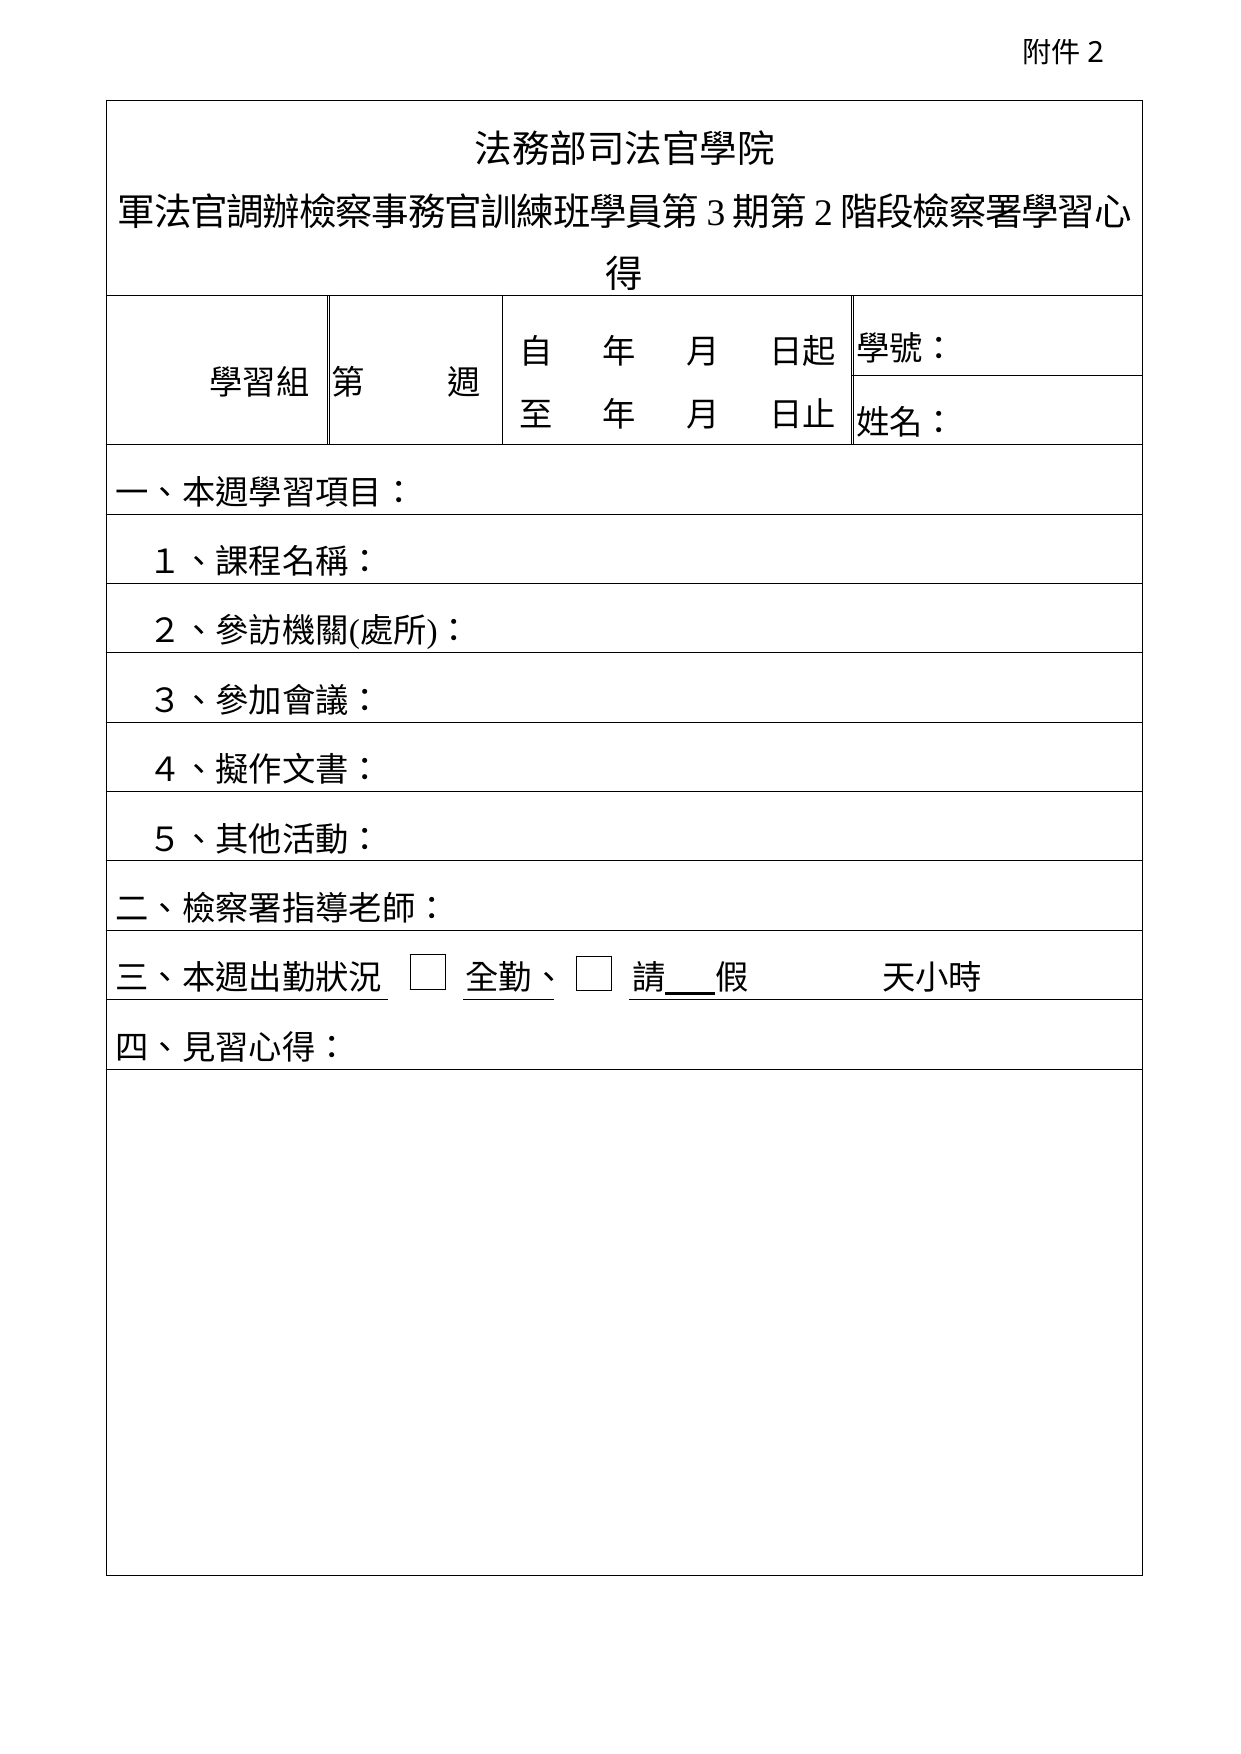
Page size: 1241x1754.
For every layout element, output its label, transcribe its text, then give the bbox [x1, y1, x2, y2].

table_cell ３、參加會議： [107, 653, 1142, 722]
table_cell １、課程名稱： [107, 515, 1142, 583]
table_cell 二、檢察署指導老師： [107, 861, 1142, 930]
table_header 法務部司法官學院 軍法官調辦檢察事務官訓練班學員第3期第2階段檢察署學習心得 [1007, 32, 1129, 75]
table_cell 學習組 [107, 296, 327, 444]
table_cell 四、見習心得： [107, 1000, 1142, 1068]
table_cell [107, 1070, 1142, 1575]
table_cell ２、參訪機關(處所)： [107, 584, 1142, 652]
table_cell 姓名： [854, 376, 1142, 444]
table_cell 三、本週出勤狀況 全勤、 請 假 天小時 [107, 931, 1142, 1003]
table_cell ５、其他活動： [107, 792, 1142, 860]
table_header [577, 957, 611, 990]
table_cell 學號： [854, 296, 1142, 375]
table_header 法務部司法官學院 軍法官調辦檢察事務官訓練班學員第3期第2階段檢察署學習心得 [107, 101, 1142, 295]
table_cell ４、擬作文書： [107, 723, 1142, 791]
table_cell 一、本週學習項目： [107, 445, 1142, 513]
table_header [411, 955, 445, 988]
table_cell 自 年 月 日起 至 年 月 日止 [503, 296, 851, 444]
table_cell 第 週 [330, 296, 502, 444]
